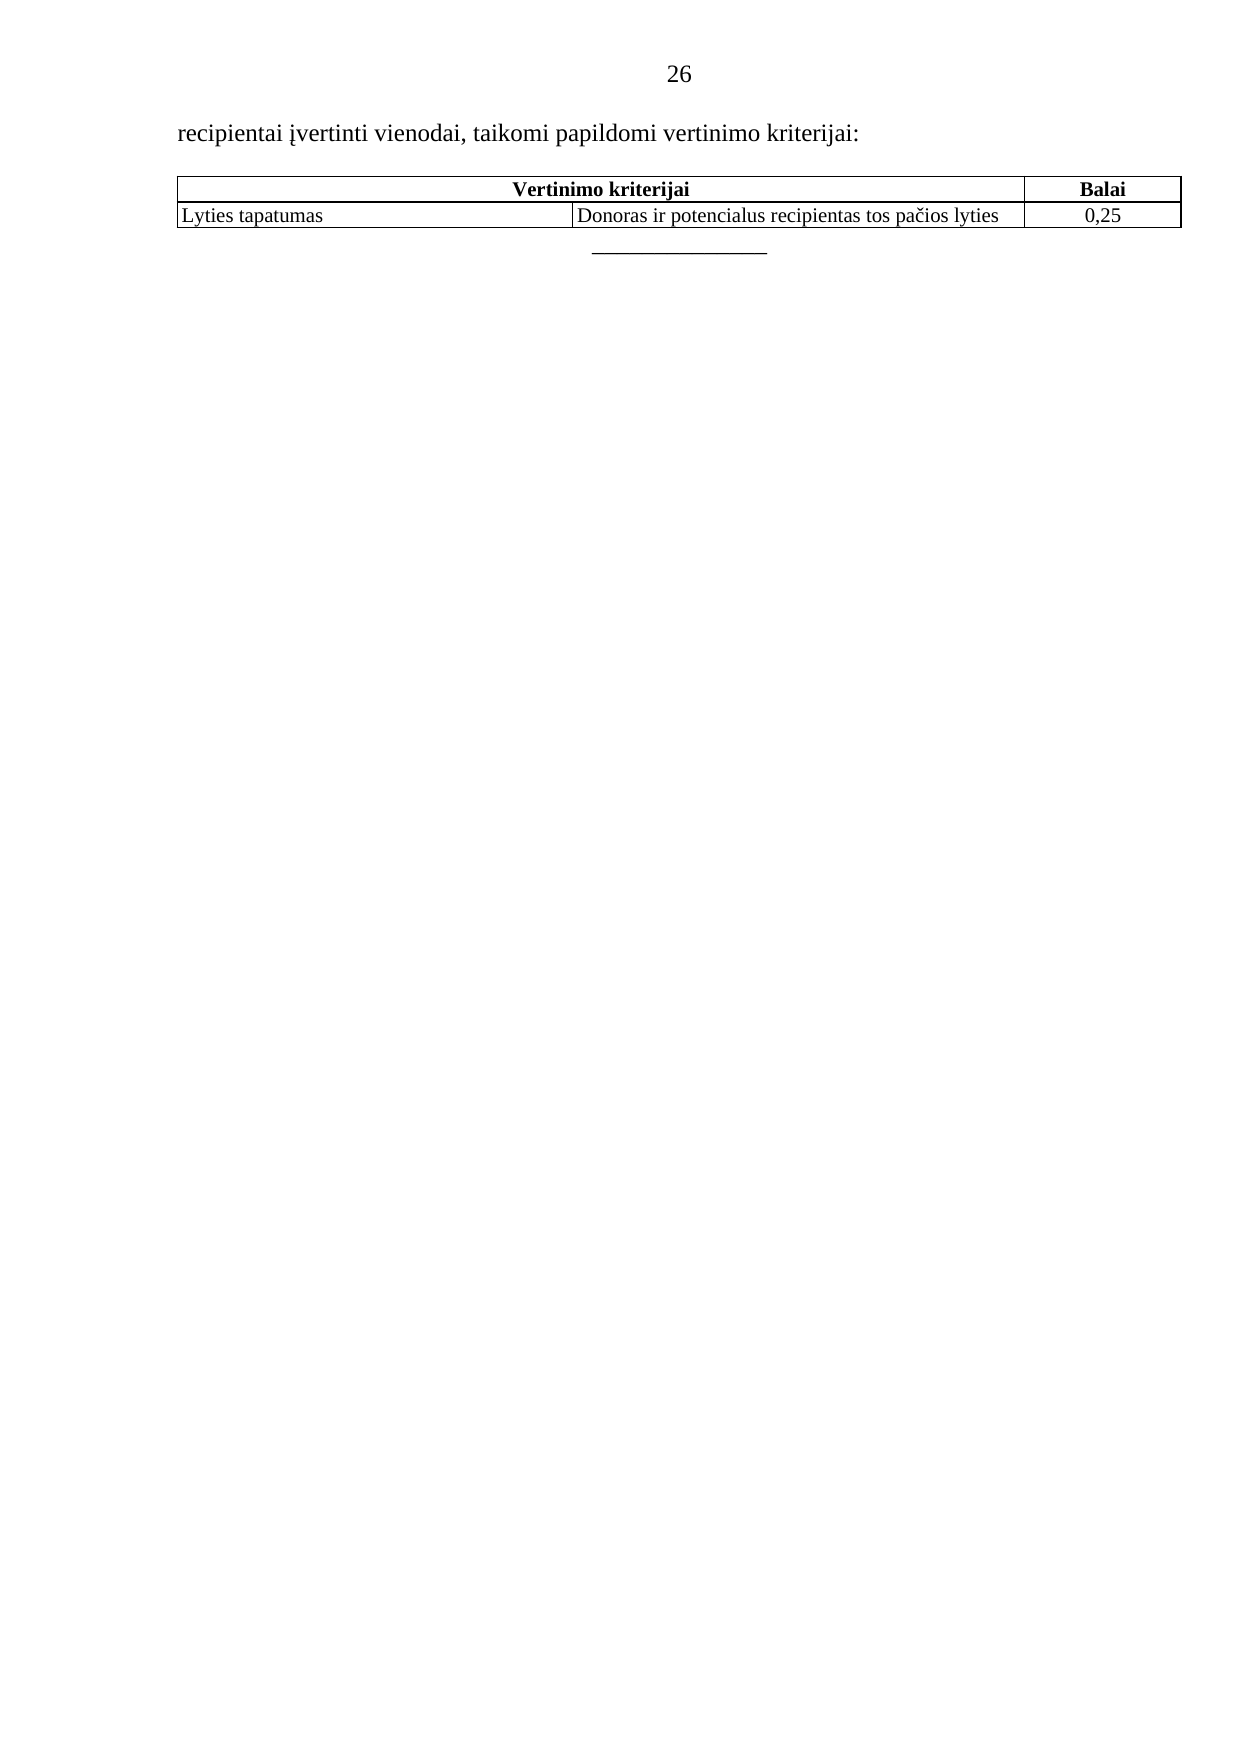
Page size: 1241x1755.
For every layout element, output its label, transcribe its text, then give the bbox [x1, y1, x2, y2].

text recipientai įvertinti vienodai, taikomi papildomi vertinimo kriterijai: [177, 118, 1181, 147]
text ______________ [177, 228, 1181, 257]
